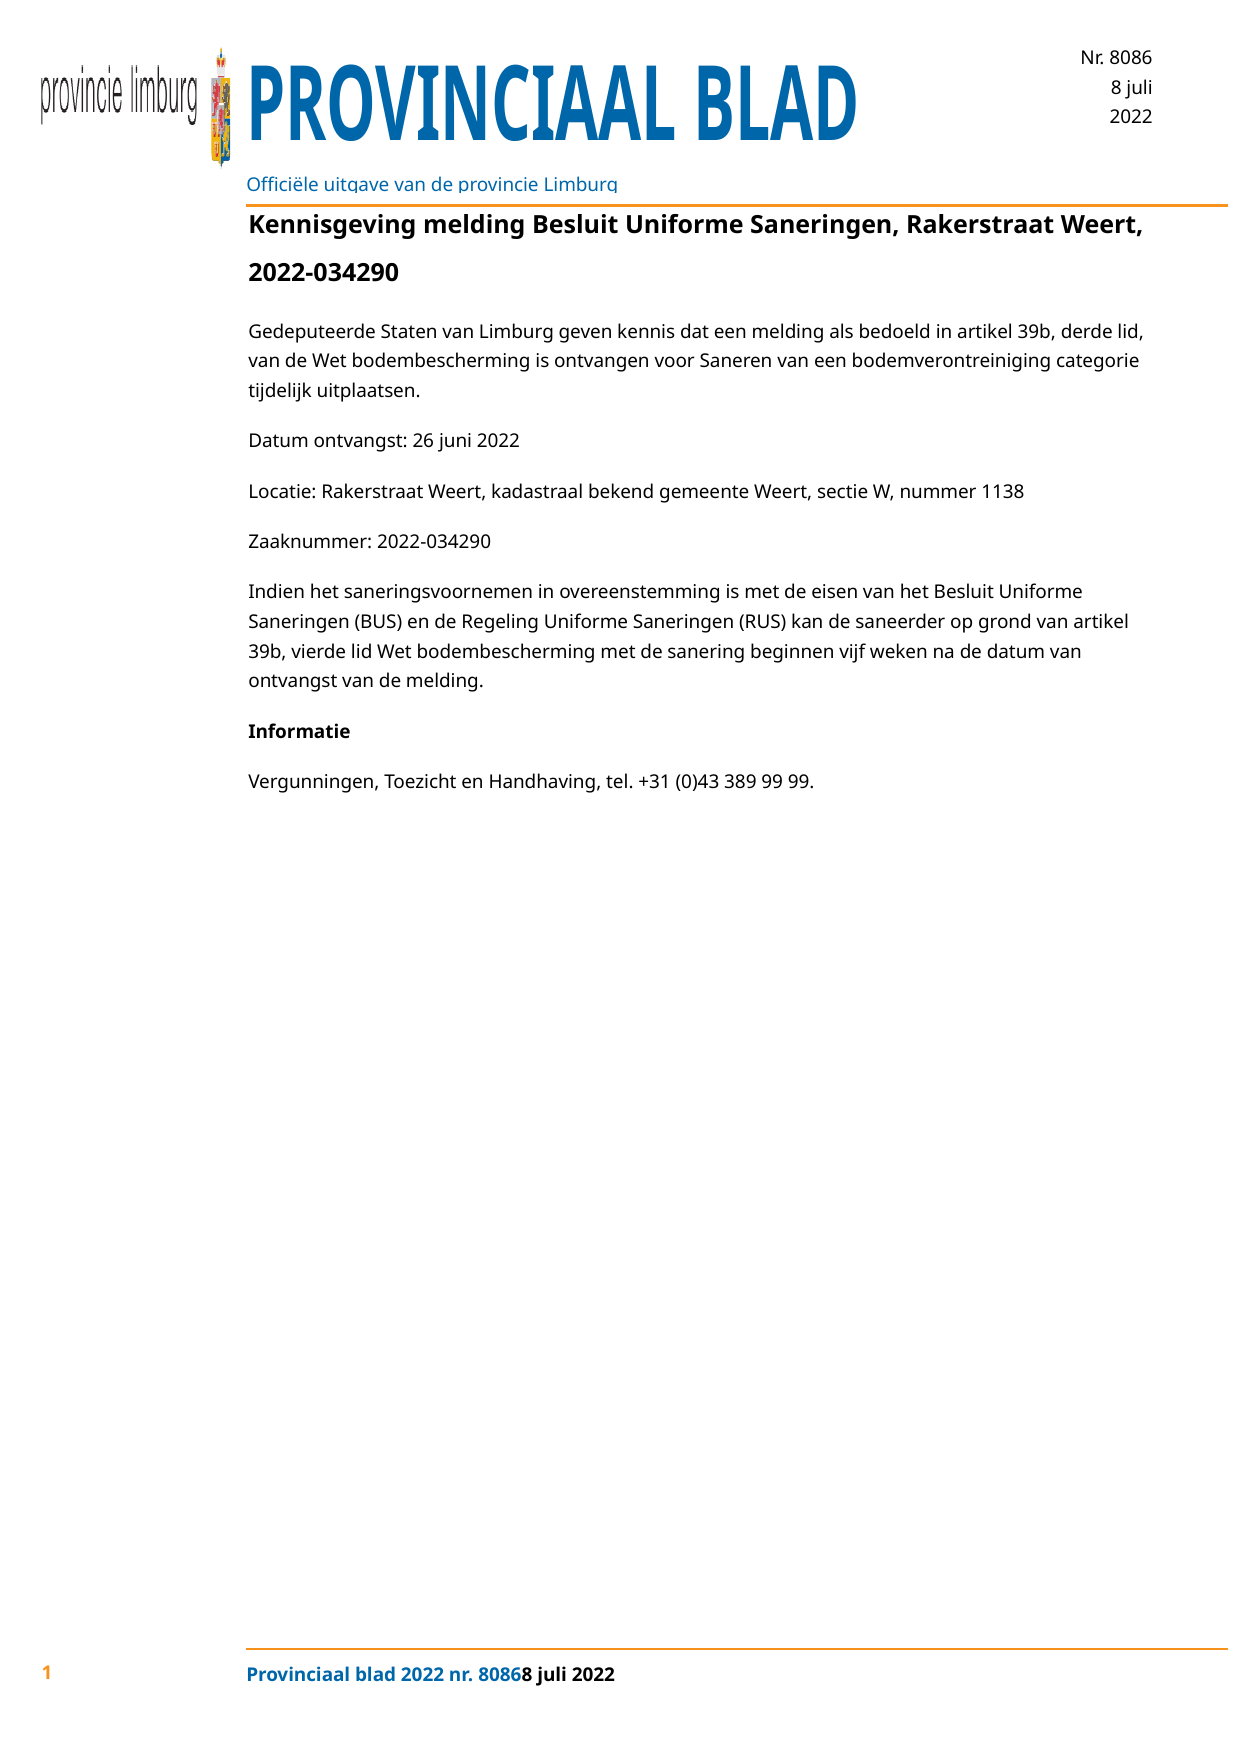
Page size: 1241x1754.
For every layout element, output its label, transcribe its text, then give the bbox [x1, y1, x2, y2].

text Locatie: Rakerstraat Weert, kadastraal bekend gemeente Weert, sectie W, nummer 1138 [248, 478, 1152, 504]
picture [41, 47, 231, 172]
text Gedeputeerde Staten van Limburg geven kennis dat een melding als bedoeld in artikel 39b, derde lid, van de Wet bodembescherming is ontvangen voor Saneren van een bodemverontreiniging categorie tijdelijk uitplaatsen. [248, 318, 1152, 403]
text Zaaknummer: 2022-034290 [248, 528, 1152, 554]
text Datum ontvangst: 26 juni 2022 [248, 427, 1152, 453]
text Vergunningen, Toezicht en Handhaving, tel. +31 (0)43 389 99 99. [248, 768, 1152, 794]
text Informatie [248, 718, 1152, 744]
text Kennisgeving melding Besluit Uniforme Saneringen, Rakerstraat Weert, 2022-034290 [248, 207, 1152, 288]
text Indien het saneringsvoornemen in overeenstemming is met de eisen van het Besluit Uniforme Saneringen (BUS) en de Regeling Uniforme Saneringen (RUS) kan de saneerder op grond van artikel 39b, vierde lid Wet bodembescherming met de sanering beginnen vijf weken na de datum van ontvangst van de melding. [248, 579, 1152, 693]
